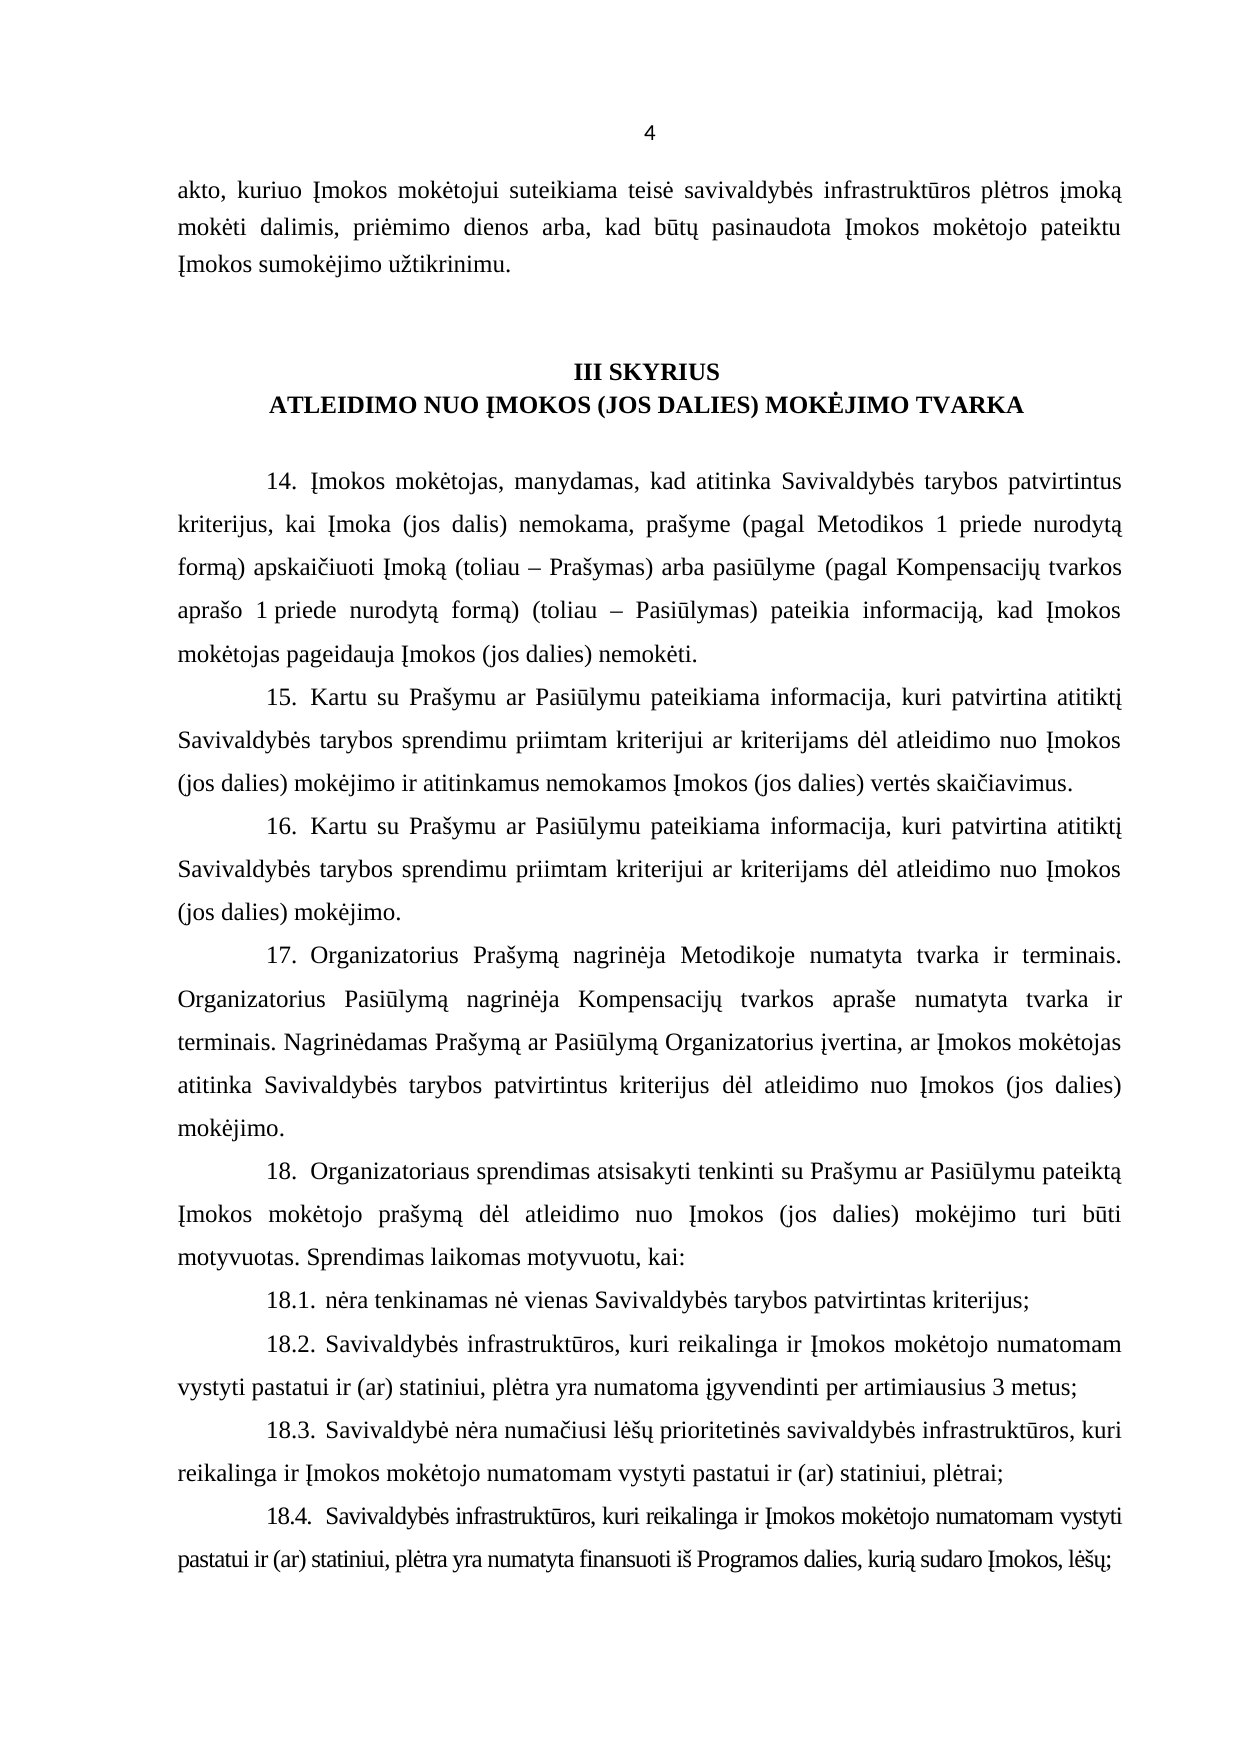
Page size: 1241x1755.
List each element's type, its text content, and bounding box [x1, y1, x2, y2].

text 18.3. Savivaldybė nėra numačiusi lėšų prioritetinės savivaldybės infrastruktūros, kuri reikalinga ir Įmokos mokėtojo numatomam vystyti pastatui ir (ar) statiniui, plėtrai; [177, 1415, 1122, 1487]
text 18.1. nėra tenkinamas nė vienas Savivaldybės tarybos patvirtintas kriterijus; [177, 1286, 1122, 1314]
text 14. Įmokos mokėtojas, manydamas, kad atitinka Savivaldybės tarybos patvirtintus kriterijus, kai Įmoka (jos dalis) nemokama, prašyme (pagal Metodikos 1 priede nurodytą formą) apskaičiuoti Įmoką (toliau – Prašymas) arba pasiūlyme (pagal Kompensacijų tvarkos aprašo 1 priede nurodytą formą) (toliau – Pasiūlymas) pateikia informaciją, kad Įmokos mokėtojas pageidauja Įmokos (jos dalies) nemokėti. [177, 466, 1122, 667]
text akto, kuriuo Įmokos mokėtojui suteikiama teisė savivaldybės infrastruktūros plėtros įmoką mokėti dalimis, priėmimo dienos arba, kad būtų pasinaudota Įmokos mokėtojo pateiktu Įmokos sumokėjimo užtikrinimu. [177, 175, 1122, 278]
text ATLEIDIMO NUO ĮMOKOS (JOS DALIES) MOKĖJIMO TVARKA [177, 390, 1122, 419]
text 18. Organizatoriaus sprendimas atsisakyti tenkinti su Prašymu ar Pasiūlymu pateiktą Įmokos mokėtojo prašymą dėl atleidimo nuo Įmokos (jos dalies) mokėjimo turi būti motyvuotas. Sprendimas laikomas motyvuotu, kai: [177, 1156, 1122, 1271]
text 17. Organizatorius Prašymą nagrinėja Metodikoje numatyta tvarka ir terminais. Organizatorius Pasiūlymą nagrinėja Kompensacijų tvarkos apraše numatyta tvarka ir terminais. Nagrinėdamas Prašymą ar Pasiūlymą Organizatorius įvertina, ar Įmokos mokėtojas atitinka Savivaldybės tarybos patvirtintus kriterijus dėl atleidimo nuo Įmokos (jos dalies) mokėjimo. [177, 941, 1122, 1142]
text 16. Kartu su Prašymu ar Pasiūlymu pateikiama informacija, kuri patvirtina atitiktį Savivaldybės tarybos sprendimu priimtam kriterijui ar kriterijams dėl atleidimo nuo Įmokos (jos dalies) mokėjimo. [177, 811, 1122, 926]
text 18.4. Savivaldybės infrastruktūros, kuri reikalinga ir Įmokos mokėtojo numatomam vystyti pastatui ir (ar) statiniui, plėtra yra numatyta finansuoti iš Programos dalies, kurią sudaro Įmokos, lėšų; [177, 1501, 1122, 1573]
text 18.2. Savivaldybės infrastruktūros, kuri reikalinga ir Įmokos mokėtojo numatomam vystyti pastatui ir (ar) statiniui, plėtra yra numatoma įgyvendinti per artimiausius 3 metus; [177, 1329, 1122, 1401]
text III SKYRIUS [177, 357, 1122, 386]
text 15. Kartu su Prašymu ar Pasiūlymu pateikiama informacija, kuri patvirtina atitiktį Savivaldybės tarybos sprendimu priimtam kriterijui ar kriterijams dėl atleidimo nuo Įmokos (jos dalies) mokėjimo ir atitinkamus nemokamos Įmokos (jos dalies) vertės skaičiavimus. [177, 682, 1122, 797]
